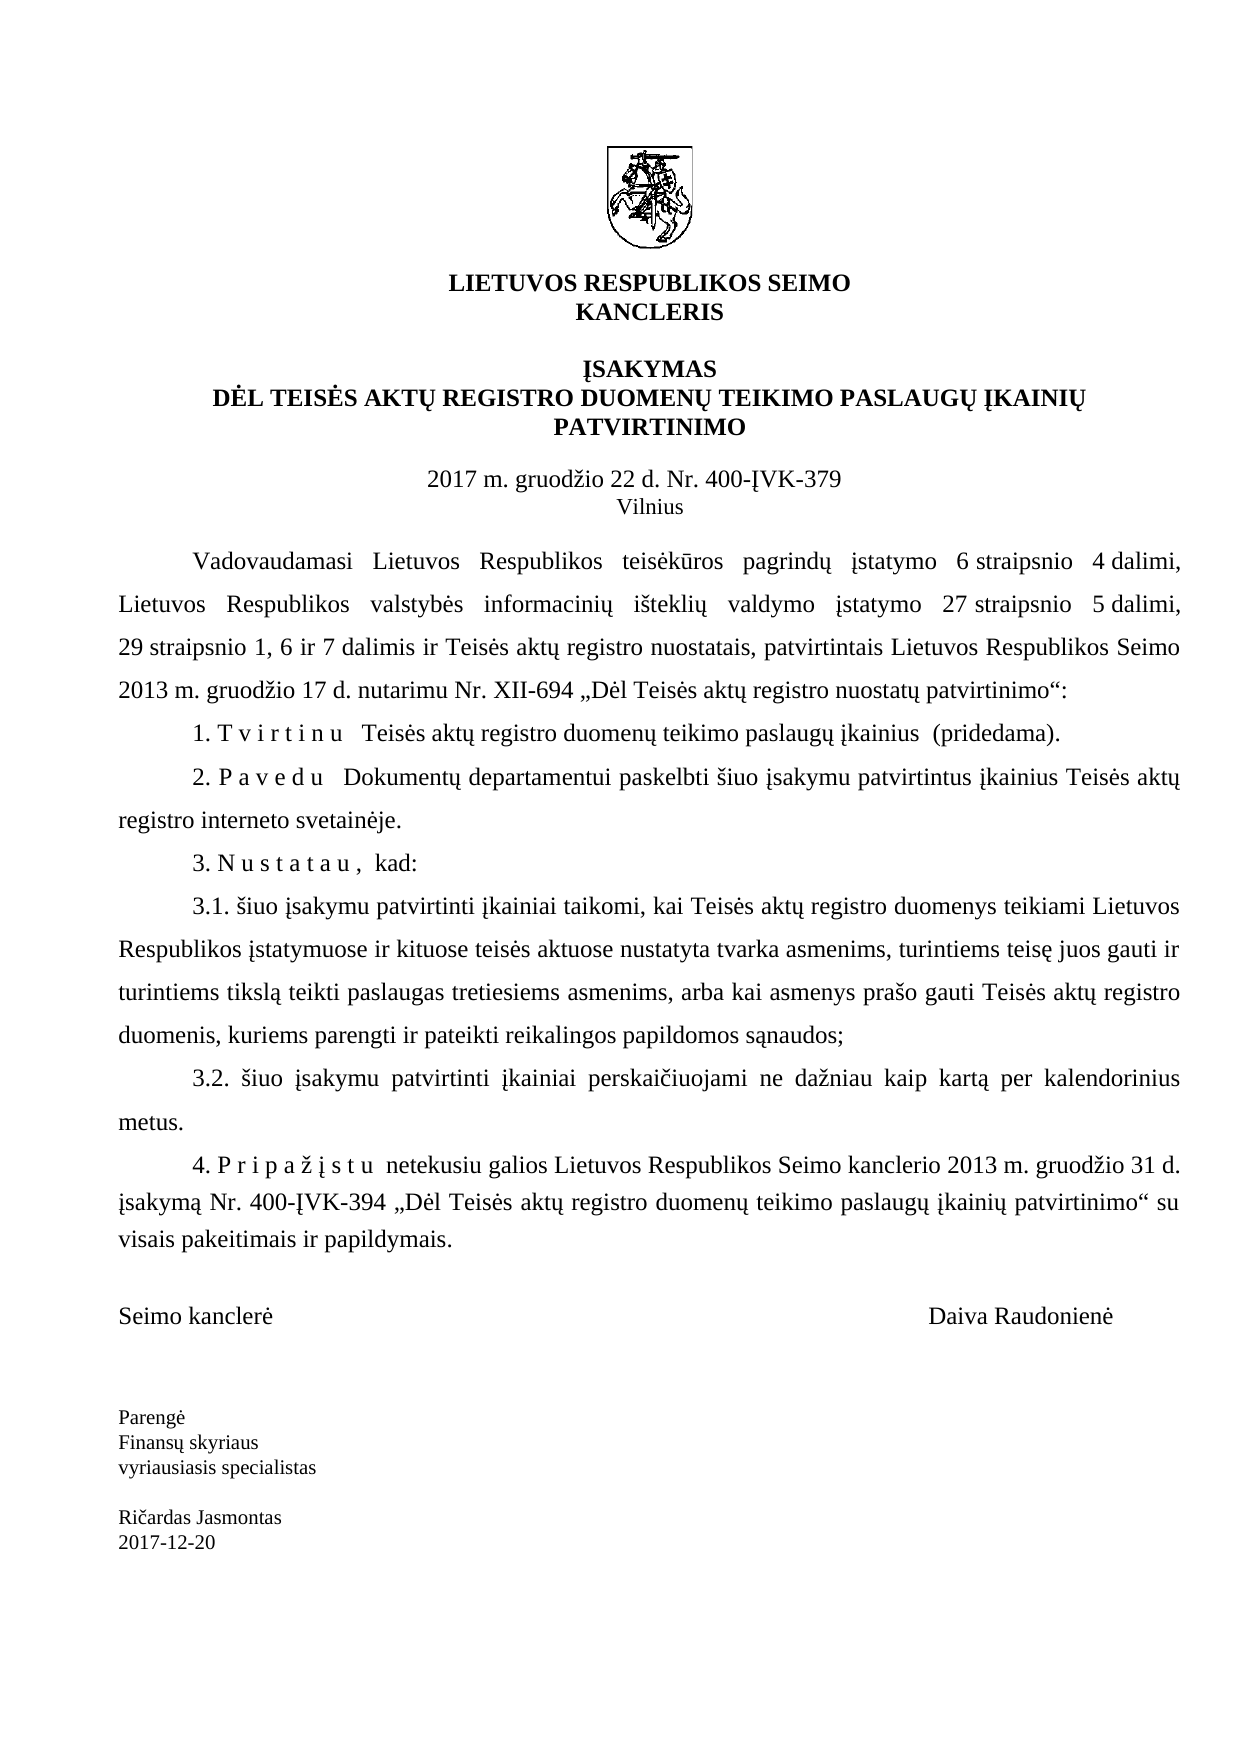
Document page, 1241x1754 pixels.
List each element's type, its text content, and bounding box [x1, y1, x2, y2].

text KANCLERIS [118, 297, 1181, 325]
text Ričardas Jasmontas [118, 1505, 1137, 1530]
text 4. Pripažįstu netekusiu galios Lietuvos Respublikos Seimo kanclerio 2013 m. gruodžio 31 d. įsakymą Nr. 400-ĮVK-394 „Dėl Teisės aktų registro duomenų teikimo paslaugų įkainių patvirtinimo“ su visais pakeitimais ir papildymais. [118, 1150, 1181, 1253]
text Vilnius [118, 493, 1181, 519]
text DĖL TEISĖS AKTŲ REGISTRO DUOMENŲ TEIKIMO PASLAUGŲ ĮKAINIŲ PATVIRTINIMO [118, 383, 1181, 440]
text 3. Nustatau, kad: [118, 848, 1181, 877]
text vyriausiasis specialistas [118, 1455, 1137, 1480]
text 2. Pavedu Dokumentų departamentui paskelbti šiuo įsakymu patvirtintus įkainius Teisės aktų registro interneto svetainėje. [118, 762, 1181, 833]
text LIETUVOS RESPUBLIKOS SEIMO [118, 268, 1181, 297]
text 3.2. šiuo įsakymu patvirtinti įkainiai perskaičiuojami ne dažniau kaip kartą per kalendorinius metus. [118, 1063, 1181, 1135]
text Parengė [118, 1405, 1137, 1430]
text 1. Tvirtinu Teisės aktų registro duomenų teikimo paslaugų įkainius (pridedama). [118, 718, 1181, 747]
text 3.1. šiuo įsakymu patvirtinti įkainiai taikomi, kai Teisės aktų registro duomenys teikiami Lietuvos Respublikos įstatymuose ir kituose teisės aktuose nustatyta tvarka asmenims, turintiems teisę juos gauti ir turintiems tikslą teikti paslaugas tretiesiems asmenims, arba kai asmenys prašo gauti Teisės aktų registro duomenis, kuriems parengti ir pateikti reikalingos papildomos sąnaudos; [118, 891, 1181, 1049]
text Finansų skyriaus [118, 1430, 1137, 1455]
text 2017 m. gruodžio 22 d. Nr. 400-ĮVK-379 [118, 464, 1181, 493]
text Seimo kanclerė Daiva Raudonienė [118, 1305, 1137, 1330]
text 2017-12-20 [118, 1530, 1137, 1555]
text ĮSAKYMAS [118, 354, 1181, 383]
text Vadovaudamasi Lietuvos Respublikos teisėkūros pagrindų įstatymo 6 straipsnio 4 dalimi, Lietuvos Respublikos valstybės informacinių išteklių valdymo įstatymo 27 straipsnio 5 dalimi, 29 straipsnio 1, 6 ir 7 dalimis ir Teisės aktų registro nuostatais, patvirtintais Lietuvos Respublikos Seimo 2013 m. gruodžio 17 d. nutarimu Nr. XII-694 „Dėl Teisės aktų registro nuostatų patvirtinimo“: [118, 546, 1181, 704]
